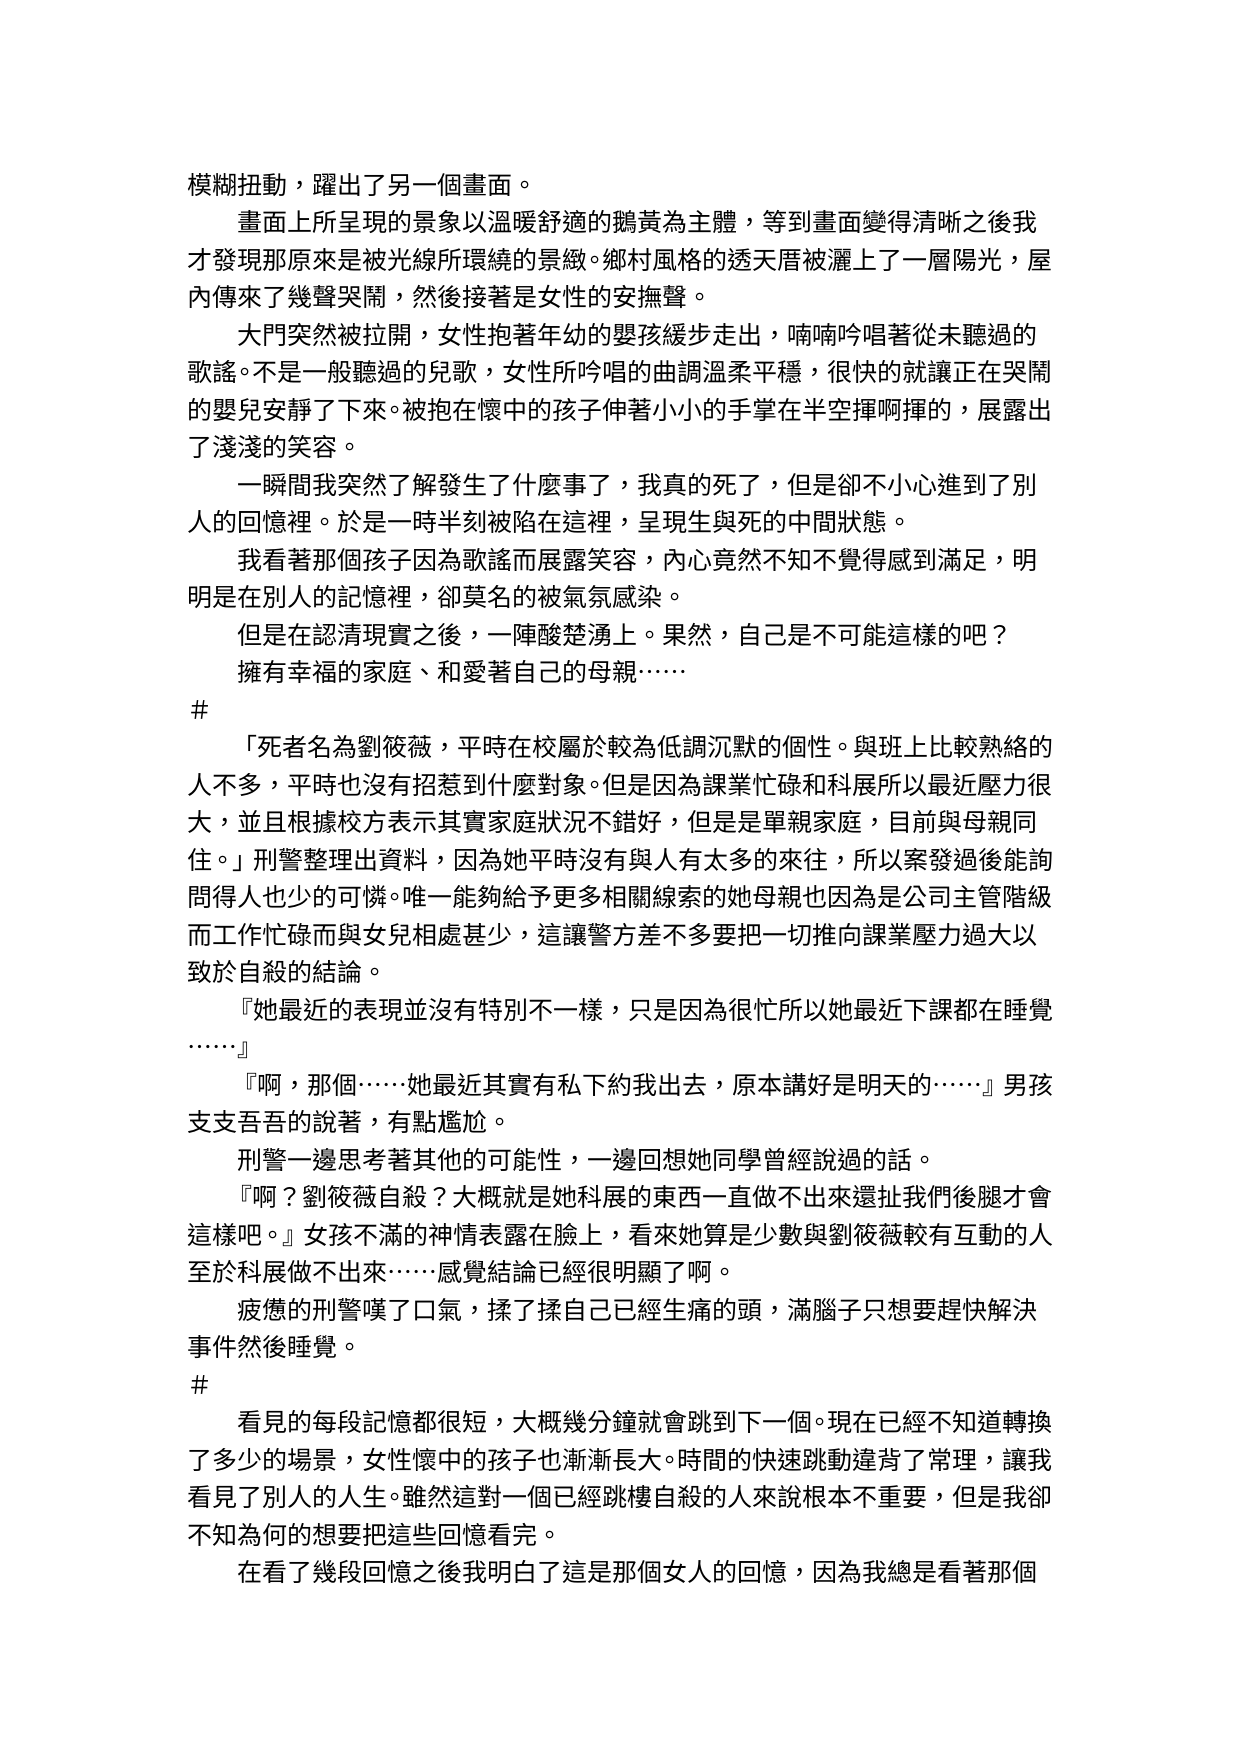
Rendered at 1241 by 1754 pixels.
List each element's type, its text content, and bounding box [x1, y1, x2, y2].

text 刑警一邊思考著其他的可能性，一邊回想她同學曾經說過的話。 [187, 1139, 1053, 1177]
text 『啊，那個……她最近其實有私下約我出去，原本講好是明天的……』男孩支支吾吾的說著，有點尷尬。 [187, 1064, 1053, 1139]
text 畫面上所呈現的景象以溫暖舒適的鵝黃為主體，等到畫面變得清晰之後我才發現那原來是被光線所環繞的景緻。鄉村風格的透天厝被灑上了一層陽光，屋內傳來了幾聲哭鬧，然後接著是女性的安撫聲。 [187, 202, 1053, 314]
text 在看了幾段回憶之後我明白了這是那個女人的回憶，因為我總是看著那個 [187, 1552, 1053, 1589]
text 『她最近的表現並沒有特別不一樣，只是因為很忙所以她最近下課都在睡覺……』 [187, 989, 1053, 1064]
text 一瞬間我突然了解發生了什麼事了，我真的死了，但是卻不小心進到了別人的回憶裡。於是一時半刻被陷在這裡，呈現生與死的中間狀態。 [187, 464, 1053, 539]
text 但是在認清現實之後，一陣酸楚湧上。果然，自己是不可能這樣的吧？ [187, 614, 1053, 652]
text 大門突然被拉開，女性抱著年幼的嬰孩緩步走出，喃喃吟唱著從未聽過的歌謠。不是一般聽過的兒歌，女性所吟唱的曲調溫柔平穩，很快的就讓正在哭鬧的嬰兒安靜了下來。被抱在懷中的孩子伸著小小的手掌在半空揮啊揮的，展露出了淺淺的笑容。 [187, 314, 1053, 464]
text 疲憊的刑警嘆了口氣，揉了揉自己已經生痛的頭，滿腦子只想要趕快解決事件然後睡覺。 [187, 1289, 1053, 1364]
text 我看著那個孩子因為歌謠而展露笑容，內心竟然不知不覺得感到滿足，明明是在別人的記憶裡，卻莫名的被氣氛感染。 [187, 539, 1053, 614]
text 「死者名為劉筱薇，平時在校屬於較為低調沉默的個性。與班上比較熟絡的人不多，平時也沒有招惹到什麼對象。但是因為課業忙碌和科展所以最近壓力很大，並且根據校方表示其實家庭狀況不錯好，但是是單親家庭，目前與母親同住。」刑警整理出資料，因為她平時沒有與人有太多的來往，所以案發過後能詢問得人也少的可憐。唯一能夠給予更多相關線索的她母親也因為是公司主管階級而工作忙碌而與女兒相處甚少，這讓警方差不多要把一切推向課業壓力過大以致於自殺的結論。 [187, 727, 1053, 989]
text ＃ [187, 689, 1053, 727]
text 『啊？劉筱薇自殺？大概就是她科展的東西一直做不出來還扯我們後腿才會這樣吧。』女孩不滿的神情表露在臉上，看來她算是少數與劉筱薇較有互動的人。至於科展做不出來……感覺結論已經很明顯了啊。 [187, 1177, 1053, 1289]
text 擁有幸福的家庭、和愛著自己的母親…… [187, 652, 1053, 689]
text ＃ [187, 1364, 1053, 1402]
text 看見的每段記憶都很短，大概幾分鐘就會跳到下一個。現在已經不知道轉換了多少的場景，女性懷中的孩子也漸漸長大。時間的快速跳動違背了常理，讓我看見了別人的人生。雖然這對一個已經跳樓自殺的人來說根本不重要，但是我卻不知為何的想要把這些回憶看完。 [187, 1402, 1053, 1552]
text 模糊扭動，躍出了另一個畫面。 [187, 164, 1053, 202]
